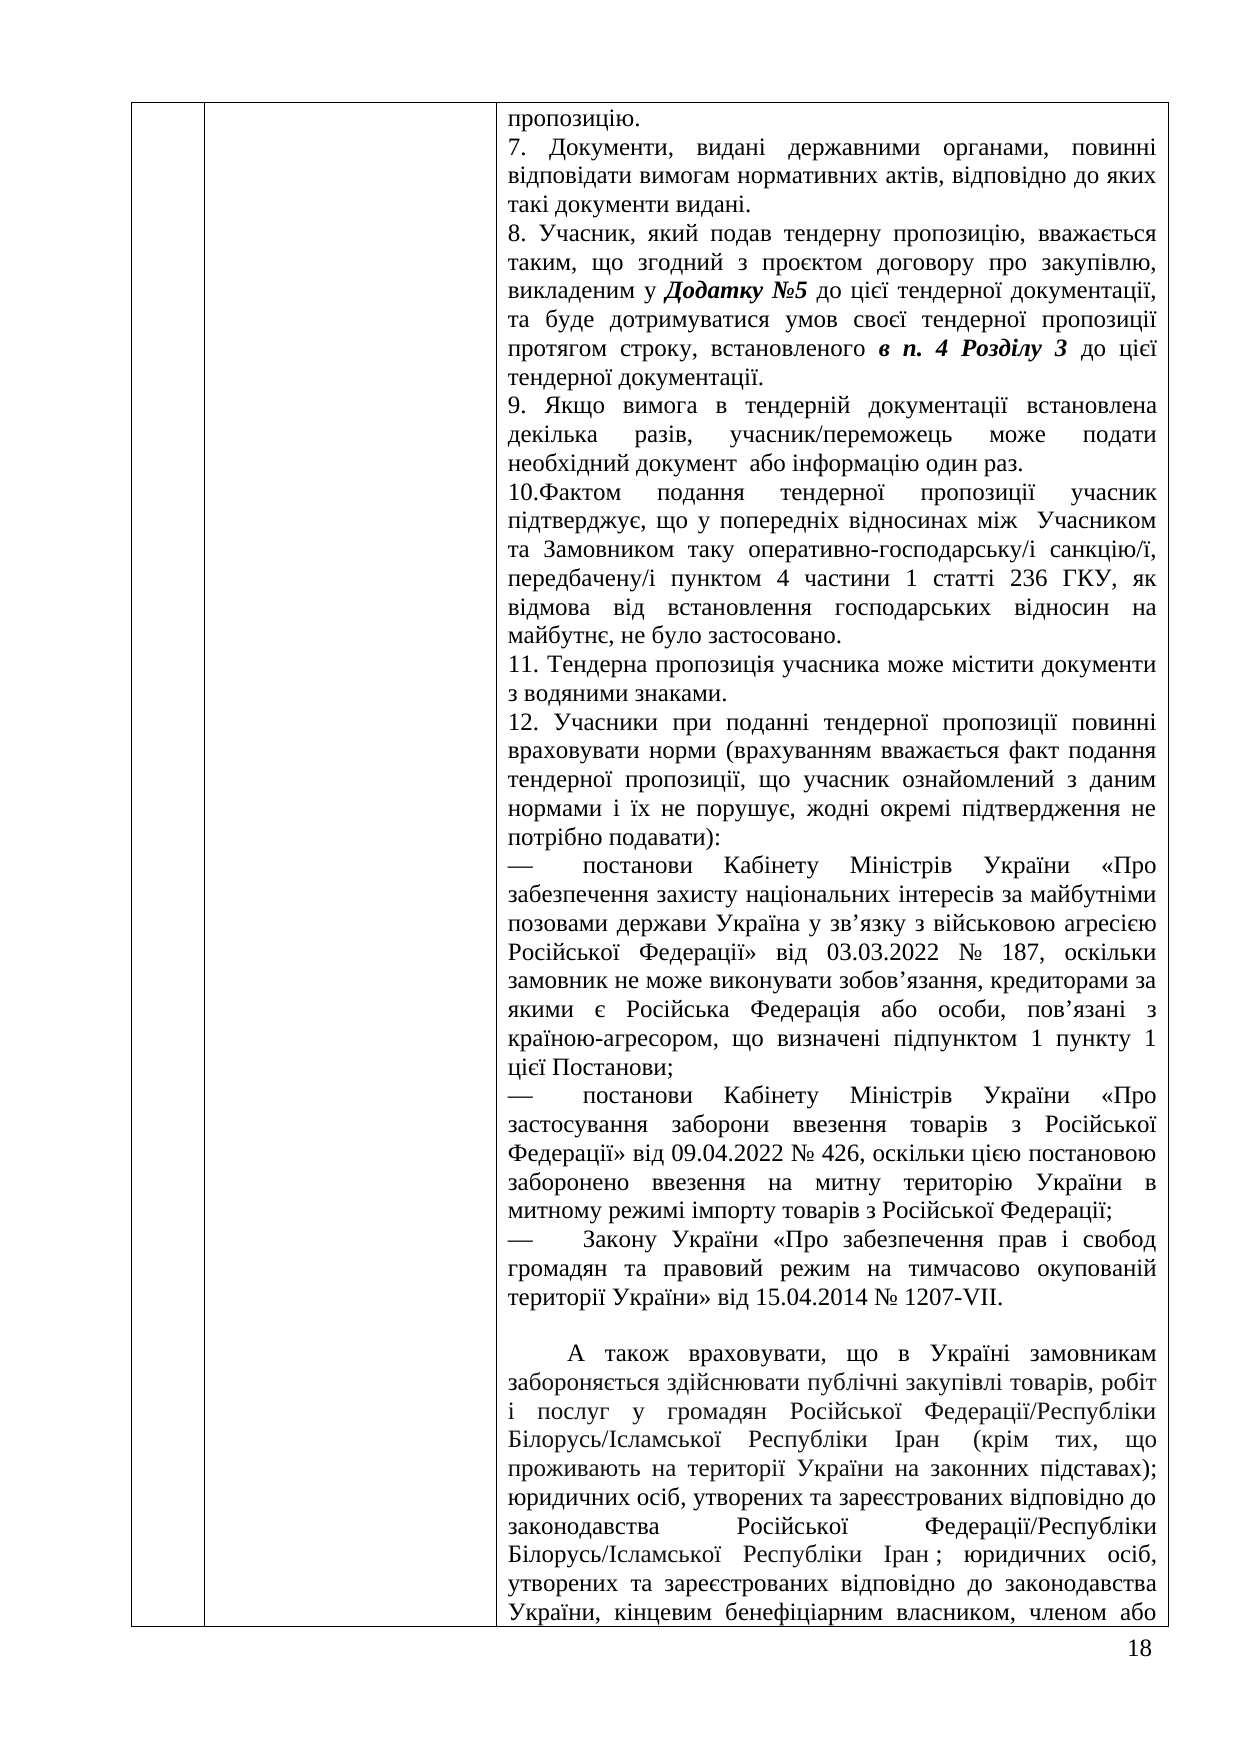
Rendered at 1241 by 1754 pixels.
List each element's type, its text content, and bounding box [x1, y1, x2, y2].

table_cell пропозицію. 7. Документи, видані державними органами, повинні відповідати вимогам нормативних актів, відповідно до яких такі документи видані. 8. Учасник, який подав тендерну пропозицію, вважається таким, що згодний з проєктом договору про закупівлю, викладеним у Додатку №5 до цієї тендерної документації, та буде дотримуватися умов своєї тендерної пропозиції протягом строку, встановленого в п. 4 Розділу 3 до цієї тендерної документації. 9. Якщо вимога в тендерній документації встановлена декілька разів, учасник/переможець може подати необхідний документ або інформацію один раз. 10.Фактом подання тендерної пропозиції учасник підтверджує, що у попередніх відносинах між Учасником та Замовником таку оперативно-господарську/і санкцію/ї, передбачену/і пунктом 4 частини 1 статті 236 ГКУ, як відмова від встановлення господарських відносин на майбутнє, не було застосовано. 11. Тендерна пропозиція учасника може містити документи з водяними знаками. 12. Учасники при поданні тендерної пропозиції повинні враховувати норми (врахуванням вважається факт подання тендерної пропозиції, що учасник ознайомлений з даним нормами і їх не порушує, жодні окремі підтвердження не потрібно подавати): — постанови Кабінету Міністрів України «Про забезпечення захисту національних інтересів за майбутніми позовами держави Україна у зв’язку з військовою агресією Російської Федерації» від 03.03.2022 № 187, оскільки замовник не може виконувати зобов’язання, кредиторами за якими є Російська Федерація або особи, пов’язані з країною-агресором, що визначені підпунктом 1 пункту 1 цієї Постанови; — постанови Кабінету Міністрів України «Про застосування заборони ввезення товарів з Російської Федерації» від 09.04.2022 № 426, оскільки цією постановою заборонено ввезення на митну територію України в митному режимі імпорту товарів з Російської Федерації; — Закону України «Про забезпечення прав і свобод громадян та правовий режим на тимчасово окупованій території України» від 15.04.2014 № 1207-VII. А також враховувати, що в Україні замовникам забороняється здійснювати публічні закупівлі товарів, робіт і послуг у громадян Російської Федерації/Республіки Білорусь/Ісламської Республіки Іран (крім тих, що проживають на території України на законних підставах); юридичних осіб, утворених та зареєстрованих відповідно до законодавства Російської Федерації/Республіки Білорусь/Ісламської Республіки Іран ; юридичних осіб, утворених та зареєстрованих відповідно до законодавства України, кінцевим бенефіціарним власником, членом або [497, 103, 1168, 1626]
table_cell [132, 103, 204, 1626]
table_cell [205, 103, 496, 1626]
